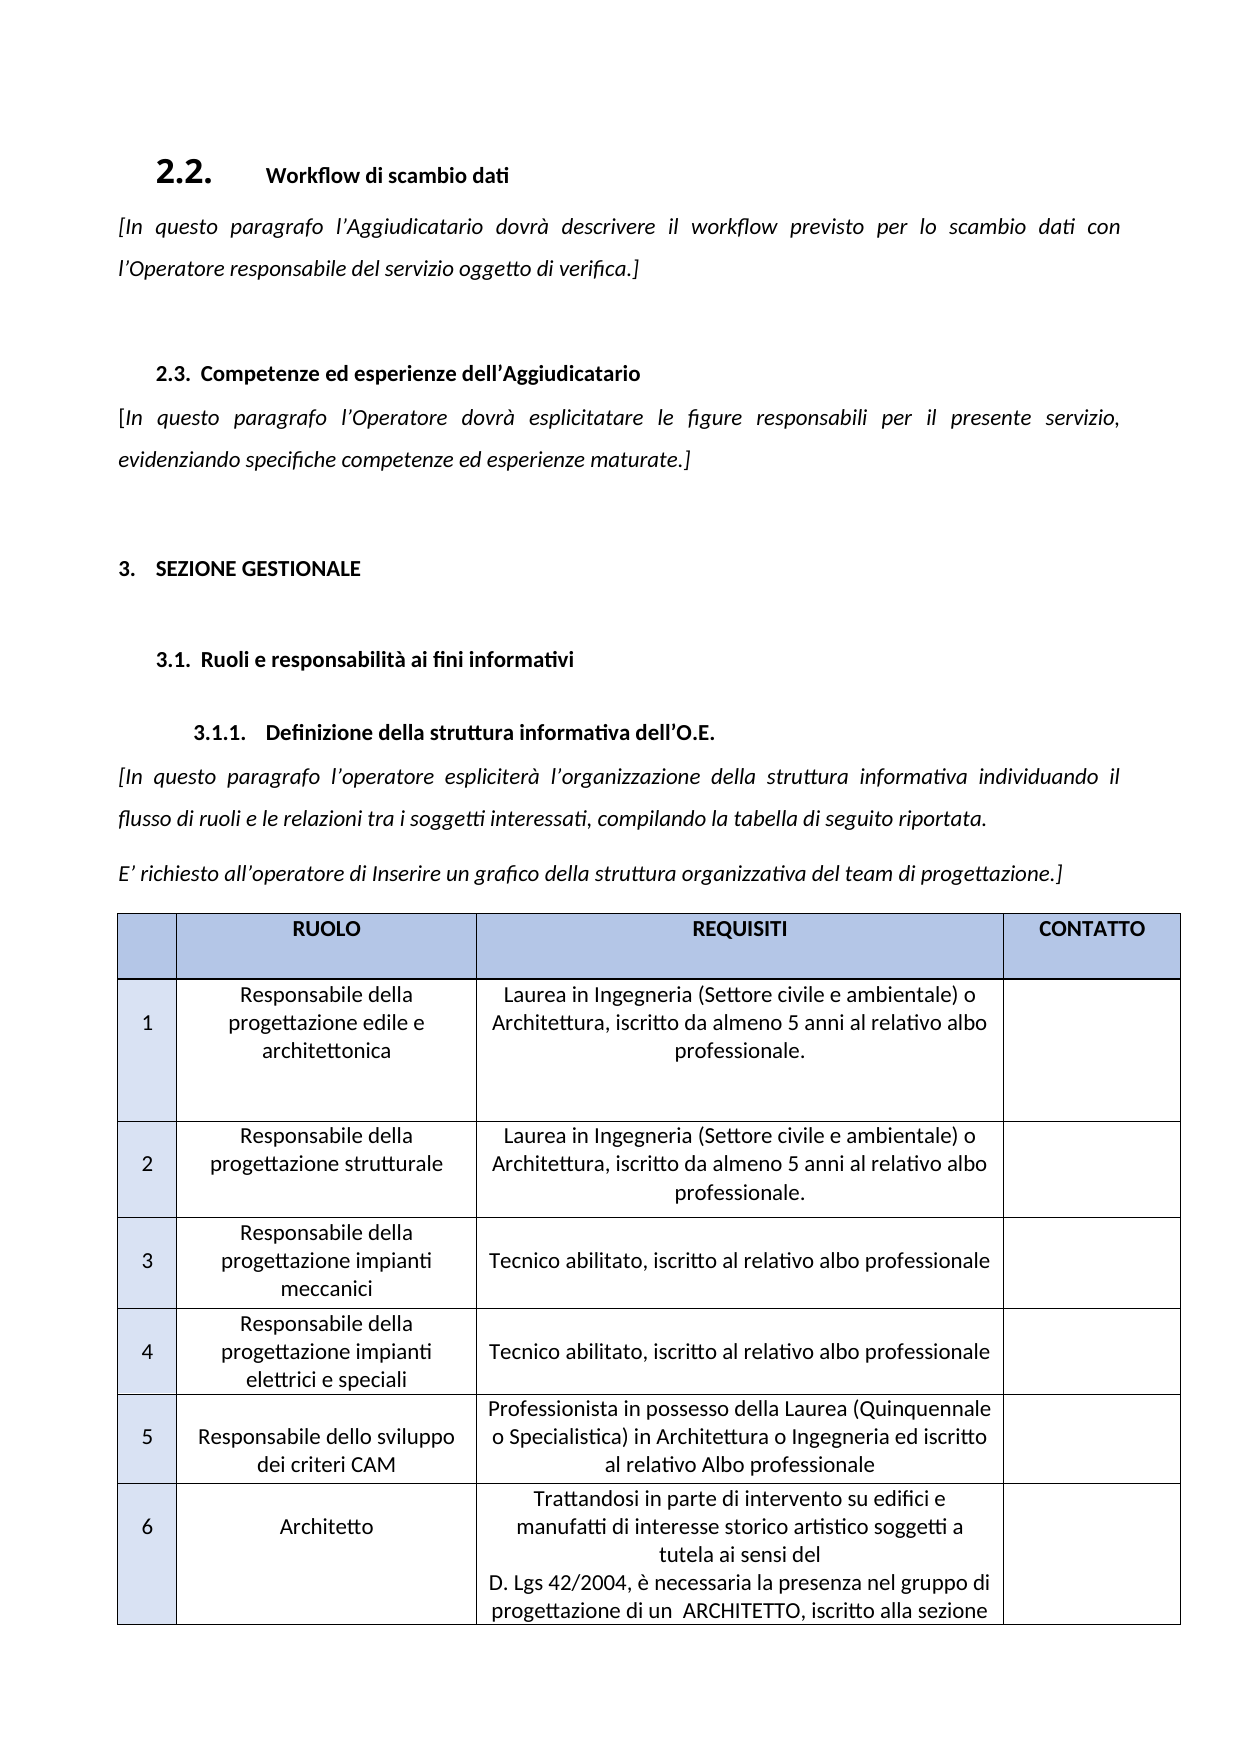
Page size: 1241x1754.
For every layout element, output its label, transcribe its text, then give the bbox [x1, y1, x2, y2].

table_cell [1004, 1484, 1180, 1624]
table_cell Laurea in Ingegneria (Settore civile e ambientale) o Architettura, iscritto da almeno 5 anni al relativo albo professionale. [477, 1122, 1003, 1217]
subtitle Competenze ed esperienze dell’Aggiudicatario [156, 359, 1122, 387]
table_cell Laurea in Ingegneria (Settore civile e ambientale) o Architettura, iscritto da almeno 5 anni al relativo albo professionale. [477, 980, 1003, 1121]
table_cell [1004, 1309, 1180, 1393]
table_cell Professionista in possesso della Laurea (Quinquennale o Specialistica) in Architettura o Ingegneria ed iscritto al relativo Albo professionale [477, 1395, 1003, 1483]
table_cell 1 [118, 980, 176, 1121]
table_cell Responsabile della progettazione strutturale [177, 1122, 476, 1217]
table_cell Tecnico abilitato, iscritto al relativo albo professionale [477, 1218, 1003, 1308]
table_cell 3 [118, 1218, 176, 1308]
table_cell 5 [118, 1395, 176, 1483]
table_cell 4 [118, 1309, 176, 1393]
text E’ richiesto all’operatore di Inserire un grafico della struttura organizzativa del team di progettazione.] [118, 859, 1122, 887]
table_cell [1004, 980, 1180, 1121]
subtitle Ruoli e responsabilità ai fini informativi [156, 645, 1122, 673]
table_cell [1004, 1395, 1180, 1483]
table_header REQUISITI [477, 914, 1003, 978]
subtitle Definizione della struttura informativa dell’O.E. [193, 718, 1122, 746]
table_cell 6 [118, 1484, 176, 1624]
text [In questo paragrafo l’operatore espliciterà l’organizzazione della struttura informativa individuando il flusso di ruoli e le relazioni tra i soggetti interessati, compilando la tabella di seguito riportata. [118, 762, 1122, 832]
table_cell Responsabile della progettazione impianti meccanici [177, 1218, 476, 1308]
table_header RUOLO [177, 914, 476, 978]
text [In questo paragrafo l’Operatore dovrà esplicitatare le figure responsabili per il presente servizio, evidenziando specifiche competenze ed esperienze maturate.] [118, 403, 1122, 473]
table_cell Responsabile dello sviluppo dei criteri CAM [177, 1395, 476, 1483]
table_header CONTATTO [1004, 914, 1180, 978]
table_cell Responsabile della progettazione impianti elettrici e speciali [177, 1309, 476, 1393]
table_header [118, 914, 176, 978]
table_cell Architetto [177, 1484, 476, 1624]
subtitle SEZIONE GESTIONALE [118, 554, 1122, 582]
subtitle Workflow di scambio dati [156, 148, 1122, 193]
table_cell [1004, 1218, 1180, 1308]
table_cell 2 [118, 1122, 176, 1217]
table_cell Tecnico abilitato, iscritto al relativo albo professionale [477, 1309, 1003, 1393]
text [In questo paragrafo l’Aggiudicatario dovrà descrivere il workflow previsto per lo scambio dati con l’Operatore responsabile del servizio oggetto di verifica.] [118, 212, 1122, 282]
table_cell [1004, 1122, 1180, 1217]
table_cell Responsabile della progettazione edile e architettonica [177, 980, 476, 1121]
table_cell Trattandosi in parte di intervento su edifici e manufatti di interesse storico artistico soggetti a tutela ai sensi del D. Lgs 42/2004, è necessaria la presenza nel gruppo di progettazione di un ARCHITETTO, iscritto alla sezione [477, 1484, 1003, 1624]
